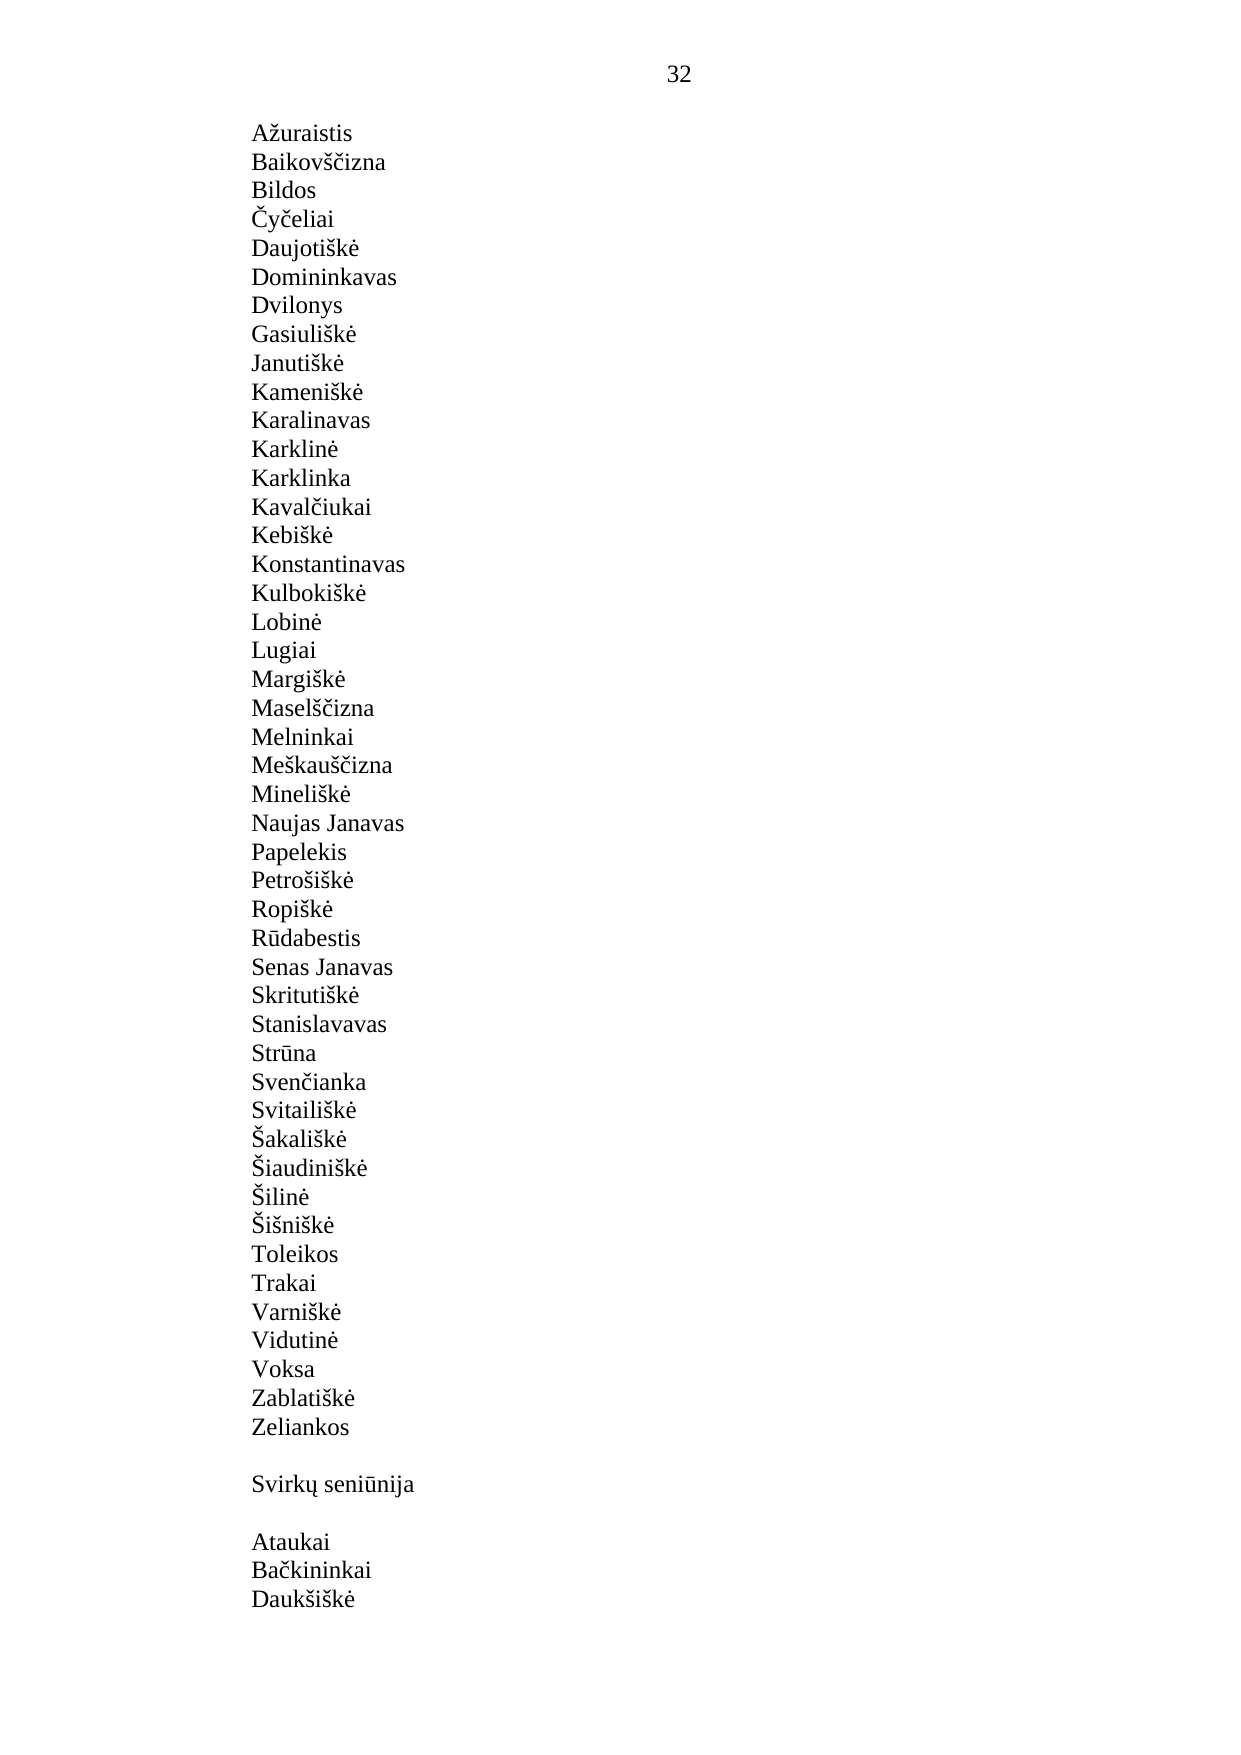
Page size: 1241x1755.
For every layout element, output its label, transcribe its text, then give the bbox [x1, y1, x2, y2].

text Kavalčiukai [177, 492, 1181, 521]
text Šišniškė [177, 1211, 1181, 1239]
text Ažuraistis [177, 118, 1181, 147]
text Šakališkė [177, 1124, 1181, 1153]
text Petrošiškė [177, 866, 1181, 894]
text Konstantinavas [177, 549, 1181, 578]
text Voksa [177, 1354, 1181, 1383]
text Čyčeliai [177, 204, 1181, 233]
text Ropiškė [177, 894, 1181, 923]
text Vidutinė [177, 1326, 1181, 1354]
text Karklinka [177, 463, 1181, 492]
text Ataukai [177, 1527, 1181, 1556]
text Domininkavas [177, 262, 1181, 291]
text Varniškė [177, 1297, 1181, 1326]
text Melninkai [177, 722, 1181, 751]
text Trakai [177, 1268, 1181, 1297]
text Maselščizna [177, 693, 1181, 722]
text Kebiškė [177, 521, 1181, 549]
text Bačkininkai [177, 1556, 1181, 1584]
text Svirkų seniūnija [177, 1469, 1181, 1498]
text Mineliškė [177, 779, 1181, 808]
text Šiaudiniškė [177, 1153, 1181, 1182]
text Meškauščizna [177, 751, 1181, 779]
text Naujas Janavas [177, 808, 1181, 837]
text Karklinė [177, 434, 1181, 463]
text Daujotiškė [177, 233, 1181, 262]
text Baikovščizna [177, 147, 1181, 176]
text Dvilonys [177, 291, 1181, 319]
text Svenčianka [177, 1067, 1181, 1096]
text Margiškė [177, 664, 1181, 693]
text Bildos [177, 176, 1181, 204]
text Kulbokiškė [177, 578, 1181, 607]
text Senas Janavas [177, 952, 1181, 981]
text Lugiai [177, 636, 1181, 664]
text Toleikos [177, 1239, 1181, 1268]
text Svitailiškė [177, 1096, 1181, 1124]
text Daukšiškė [177, 1584, 1181, 1613]
text Strūna [177, 1038, 1181, 1067]
text Papelekis [177, 837, 1181, 866]
text Kameniškė [177, 377, 1181, 406]
text Lobinė [177, 607, 1181, 636]
text Stanislavavas [177, 1009, 1181, 1038]
text Skritutiškė [177, 981, 1181, 1009]
text Zablatiškė [177, 1383, 1181, 1412]
text Rūdabestis [177, 923, 1181, 952]
text Šilinė [177, 1182, 1181, 1211]
text Janutiškė [177, 348, 1181, 377]
text Gasiuliškė [177, 319, 1181, 348]
text Zeliankos [177, 1412, 1181, 1441]
text Karalinavas [177, 406, 1181, 434]
